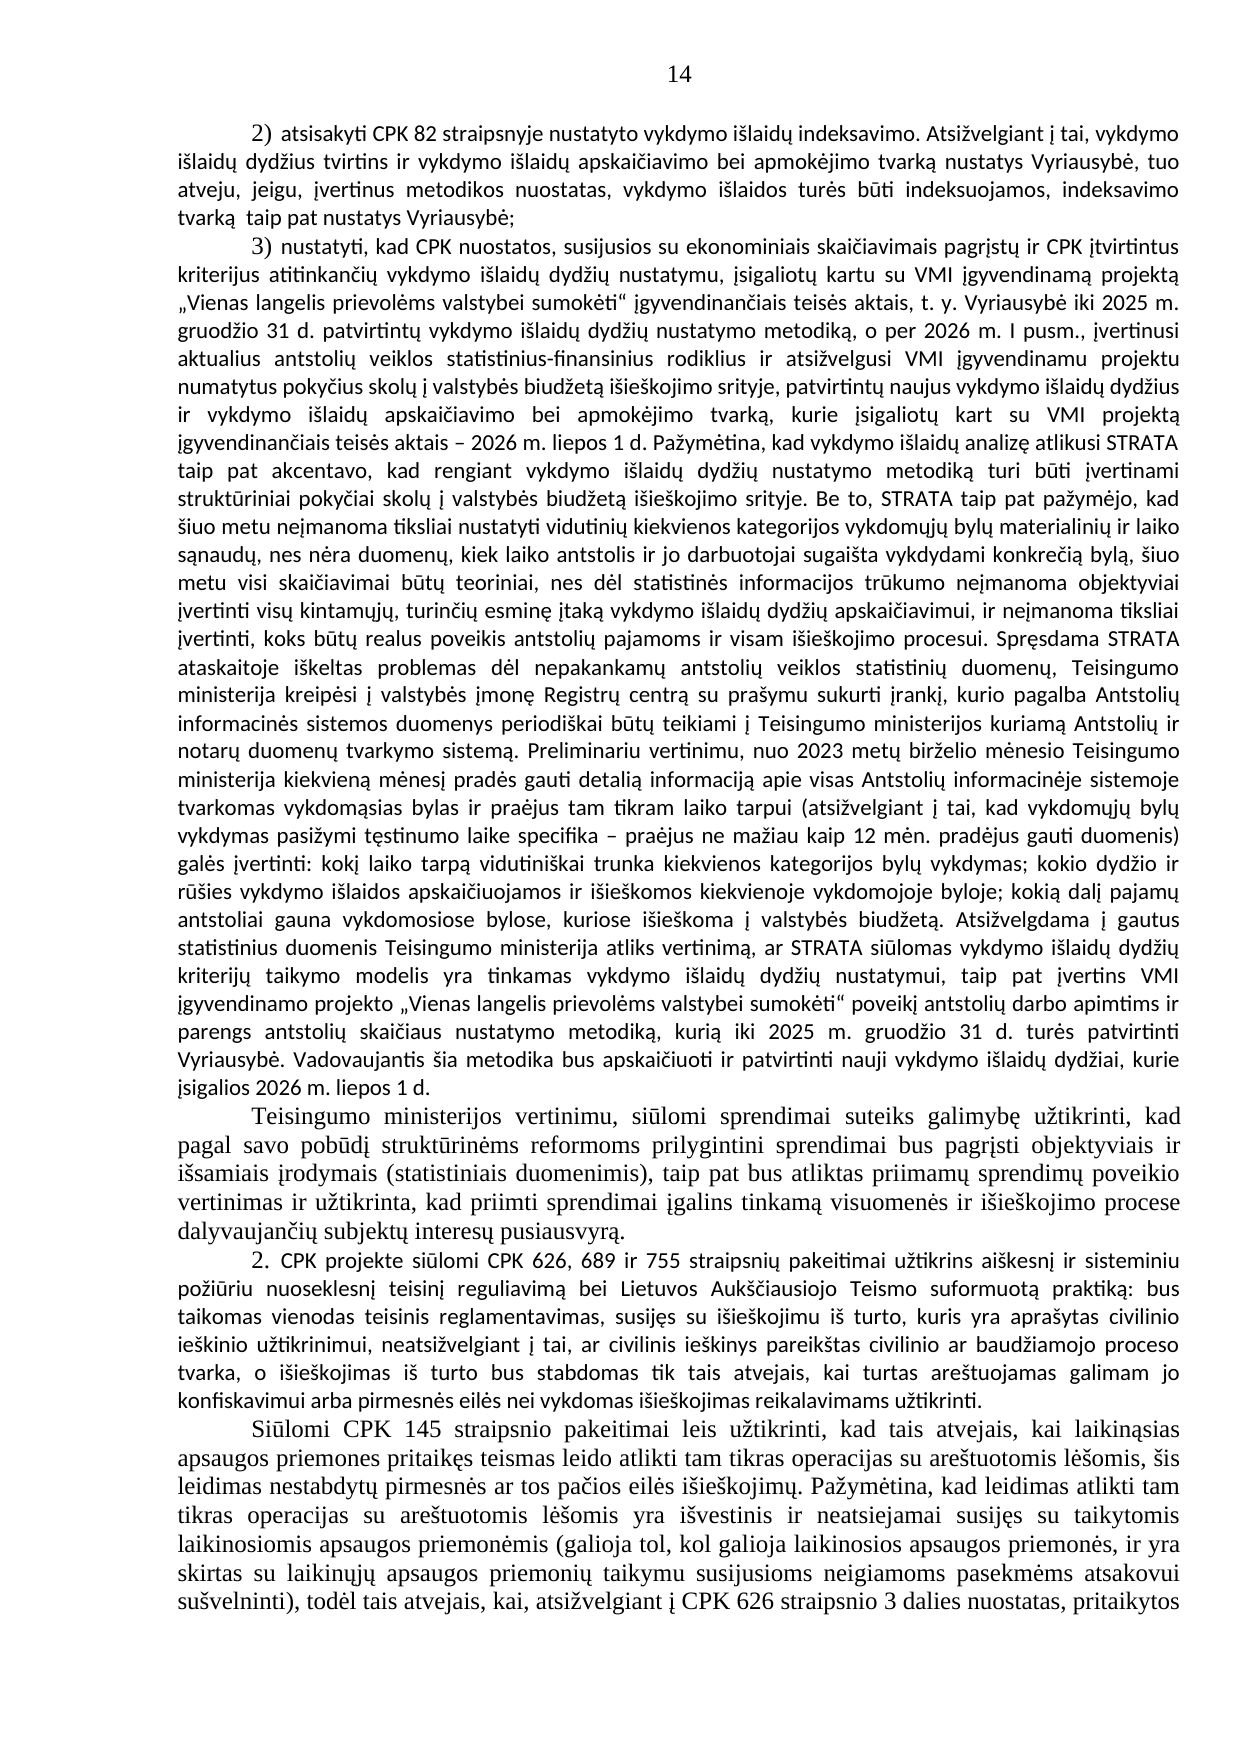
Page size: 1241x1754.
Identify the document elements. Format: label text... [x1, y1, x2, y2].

text Siūlomi CPK 145 straipsnio pakeitimai leis užtikrinti, kad tais atvejais, kai laikinąsias apsaugos priemones pritaikęs teismas leido atlikti tam tikras operacijas su areštuotomis lėšomis, šis leidimas nestabdytų pirmesnės ar tos pačios eilės išieškojimų. Pažymėtina, kad leidimas atlikti tam tikras operacijas su areštuotomis lėšomis yra išvestinis ir neatsiejamai susijęs su taikytomis laikinosiomis apsaugos priemonėmis (galioja tol, kol galioja laikinosios apsaugos priemonės, ir yra skirtas su laikinųjų apsaugos priemonių taikymu susijusioms neigiamoms pasekmėms atsakovui sušvelninti), todėl tais atvejais, kai, atsižvelgiant į CPK 626 straipsnio 3 dalies nuostatas, pritaikytos [177, 1414, 1181, 1615]
text Teisingumo ministerijos vertinimu, siūlomi sprendimai suteiks galimybę užtikrinti, kad pagal savo pobūdį struktūrinėms reformoms prilygintini sprendimai bus pagrįsti objektyviais ir išsamiais įrodymais (statistiniais duomenimis), taip pat bus atliktas priimamų sprendimų poveikio vertinimas ir užtikrinta, kad priimti sprendimai įgalins tinkamą visuomenės ir išieškojimo procese dalyvaujančių subjektų interesų pusiausvyrą. [177, 1101, 1181, 1245]
text 2) atsisakyti CPK 82 straipsnyje nustatyto vykdymo išlaidų indeksavimo. Atsižvelgiant į tai, vykdymo išlaidų dydžius tvirtins ir vykdymo išlaidų apskaičiavimo bei apmokėjimo tvarką nustatys Vyriausybė, tuo atveju, jeigu, įvertinus metodikos nuostatas, vykdymo išlaidos turės būti indeksuojamos, indeksavimo tvarką taip pat nustatys Vyriausybė; [177, 118, 1181, 231]
text 2. CPK projekte siūlomi CPK 626, 689 ir 755 straipsnių pakeitimai užtikrins aiškesnį ir sisteminiu požiūriu nuoseklesnį teisinį reguliavimą bei Lietuvos Aukščiausiojo Teismo suformuotą praktiką: bus taikomas vienodas teisinis reglamentavimas, susijęs su išieškojimu iš turto, kuris yra aprašytas civilinio ieškinio užtikrinimui, neatsižvelgiant į tai, ar civilinis ieškinys pareikštas civilinio ar baudžiamojo proceso tvarka, o išieškojimas iš turto bus stabdomas tik tais atvejais, kai turtas areštuojamas galimam jo konfiskavimui arba pirmesnės eilės nei vykdomas išieškojimas reikalavimams užtikrinti. [177, 1245, 1181, 1414]
text 3) nustatyti, kad CPK nuostatos, susijusios su ekonominiais skaičiavimais pagrįstų ir CPK įtvirtintus kriterijus atitinkančių vykdymo išlaidų dydžių nustatymu, įsigaliotų kartu su VMI įgyvendinamą projektą „Vienas langelis prievolėms valstybei sumokėti“ įgyvendinančiais teisės aktais, t. y. Vyriausybė iki 2025 m. gruodžio 31 d. patvirtintų vykdymo išlaidų dydžių nustatymo metodiką, o per 2026 m. I pusm., įvertinusi aktualius antstolių veiklos statistinius-finansinius rodiklius ir atsižvelgusi VMI įgyvendinamu projektu numatytus pokyčius skolų į valstybės biudžetą išieškojimo srityje, patvirtintų naujus vykdymo išlaidų dydžius ir vykdymo išlaidų apskaičiavimo bei apmokėjimo tvarką, kurie įsigaliotų kart su VMI projektą įgyvendinančiais teisės aktais – 2026 m. liepos 1 d. Pažymėtina, kad vykdymo išlaidų analizę atlikusi STRATA taip pat akcentavo, kad rengiant vykdymo išlaidų dydžių nustatymo metodiką turi būti įvertinami struktūriniai pokyčiai skolų į valstybės biudžetą išieškojimo srityje. Be to, STRATA taip pat pažymėjo, kad šiuo metu neįmanoma tiksliai nustatyti vidutinių kiekvienos kategorijos vykdomųjų bylų materialinių ir laiko sąnaudų, nes nėra duomenų, kiek laiko antstolis ir jo darbuotojai sugaišta vykdydami konkrečią bylą, šiuo metu visi skaičiavimai būtų teoriniai, nes dėl statistinės informacijos trūkumo neįmanoma objektyviai įvertinti visų kintamųjų, turinčių esminę įtaką vykdymo išlaidų dydžių apskaičiavimui, ir neįmanoma tiksliai įvertinti, koks būtų realus poveikis antstolių pajamoms ir visam išieškojimo procesui. Spręsdama STRATA ataskaitoje iškeltas problemas dėl nepakankamų antstolių veiklos statistinių duomenų, Teisingumo ministerija kreipėsi į valstybės įmonę Registrų centrą su prašymu sukurti įrankį, kurio pagalba Antstolių informacinės sistemos duomenys periodiškai būtų teikiami į Teisingumo ministerijos kuriamą Antstolių ir notarų duomenų tvarkymo sistemą. Preliminariu vertinimu, nuo 2023 metų birželio mėnesio Teisingumo ministerija kiekvieną mėnesį pradės gauti detalią informaciją apie visas Antstolių informacinėje sistemoje tvarkomas vykdomąsias bylas ir praėjus tam tikram laiko tarpui (atsižvelgiant į tai, kad vykdomųjų bylų vykdymas pasižymi tęstinumo laike specifika – praėjus ne mažiau kaip 12 mėn. pradėjus gauti duomenis) galės įvertinti: kokį laiko tarpą vidutiniškai trunka kiekvienos kategorijos bylų vykdymas; kokio dydžio ir rūšies vykdymo išlaidos apskaičiuojamos ir išieškomos kiekvienoje vykdomojoje byloje; kokią dalį pajamų antstoliai gauna vykdomosiose bylose, kuriose išieškoma į valstybės biudžetą. Atsižvelgdama į gautus statistinius duomenis Teisingumo ministerija atliks vertinimą, ar STRATA siūlomas vykdymo išlaidų dydžių kriterijų taikymo modelis yra tinkamas vykdymo išlaidų dydžių nustatymui, taip pat įvertins VMI įgyvendinamo projekto „Vienas langelis prievolėms valstybei sumokėti“ poveikį antstolių darbo apimtims ir parengs antstolių skaičiaus nustatymo metodiką, kurią iki 2025 m. gruodžio 31 d. turės patvirtinti Vyriausybė. Vadovaujantis šia metodika bus apskaičiuoti ir patvirtinti nauji vykdymo išlaidų dydžiai, kurie įsigalios 2026 m. liepos 1 d. [177, 231, 1181, 1101]
